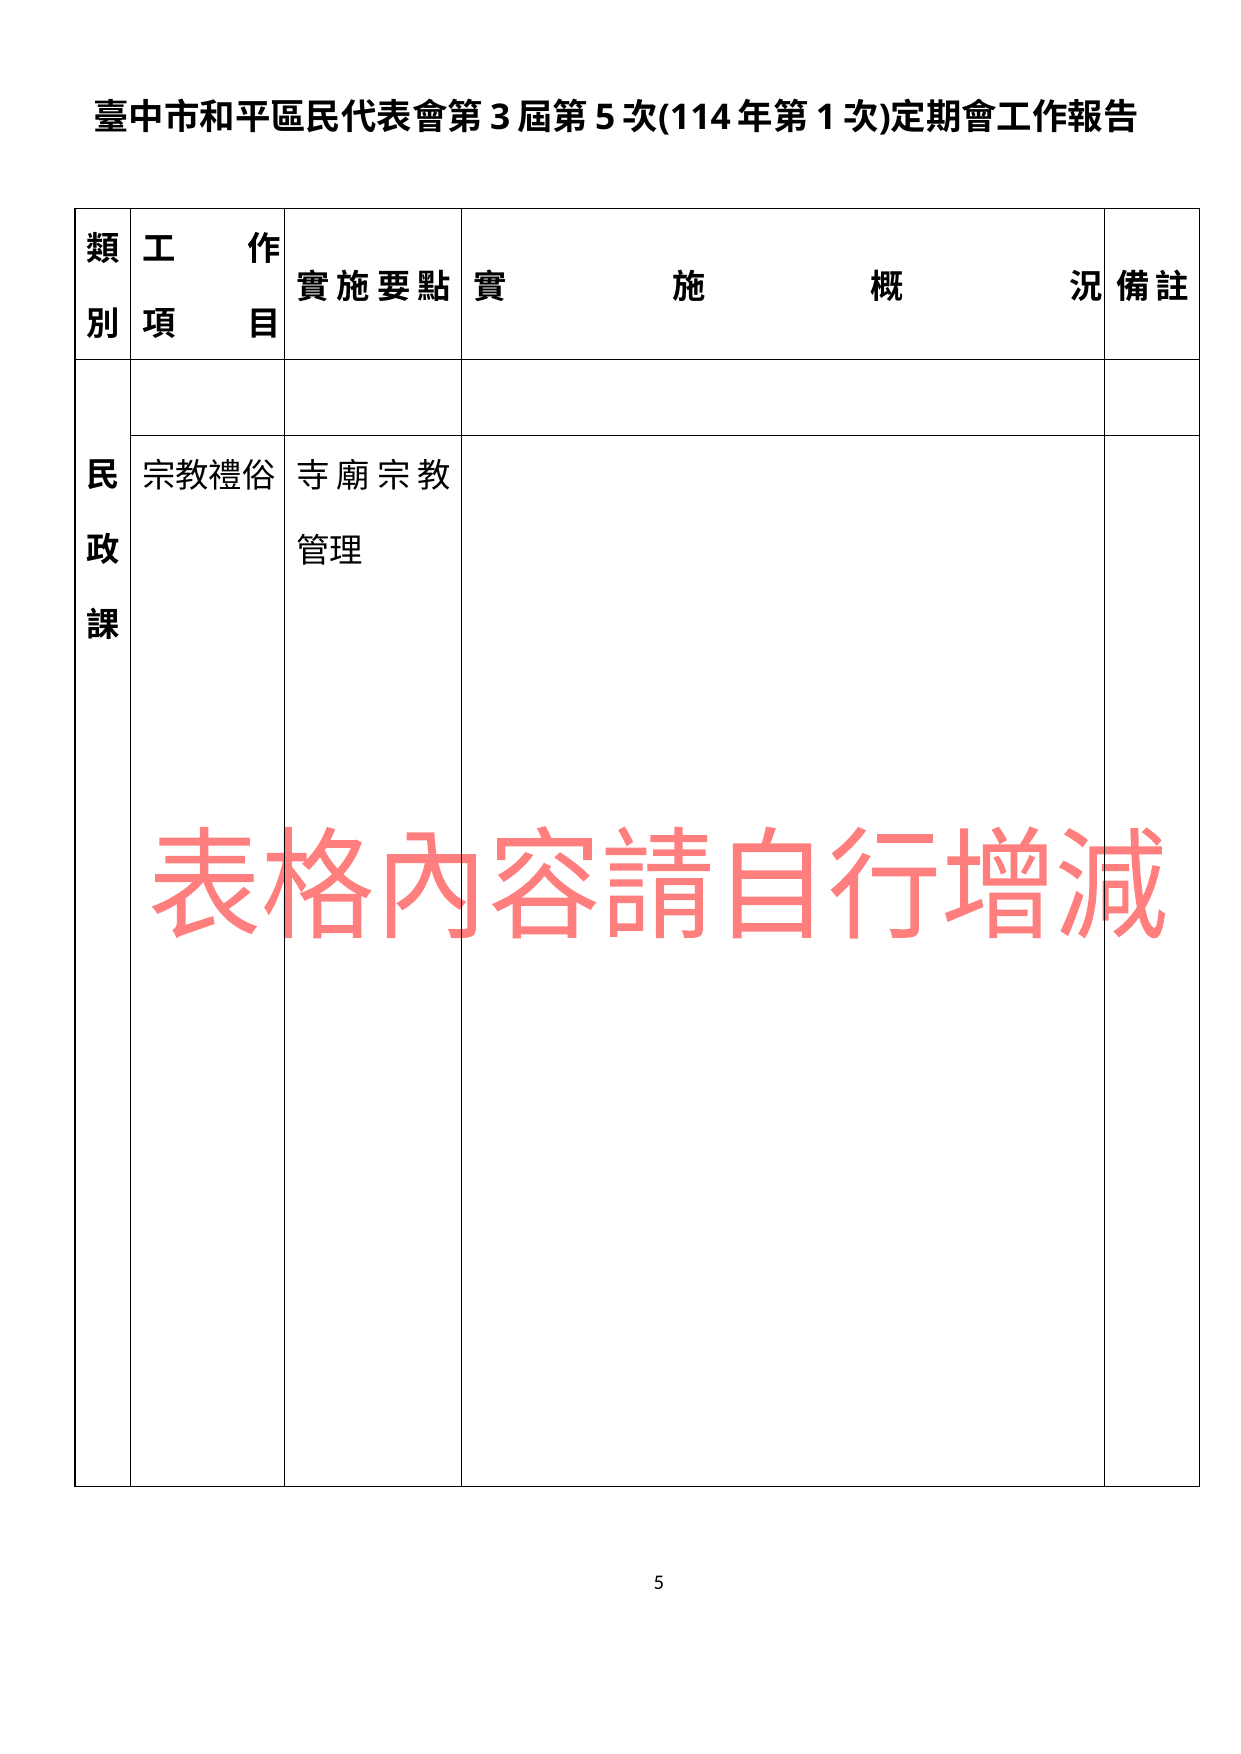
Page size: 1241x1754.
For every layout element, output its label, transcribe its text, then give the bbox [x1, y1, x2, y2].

table_header 備註 [1105, 209, 1199, 359]
table_cell [285, 360, 461, 435]
table_header 實施概況 [462, 209, 1104, 359]
table_header 類別 [76, 209, 130, 359]
table_cell [462, 360, 1104, 435]
table_cell [462, 436, 1104, 1486]
table_cell 宗教禮俗 宗教禮俗 宗教禮俗 宗教禮俗 宗教禮俗 宗教禮俗 [131, 436, 284, 1486]
table_header 工作 項目 [131, 209, 284, 359]
table_header 實施要點 [285, 209, 461, 359]
table_cell [1105, 436, 1199, 1486]
table_cell 寺廟宗教管理 [285, 436, 461, 1486]
table_cell [1105, 360, 1199, 435]
